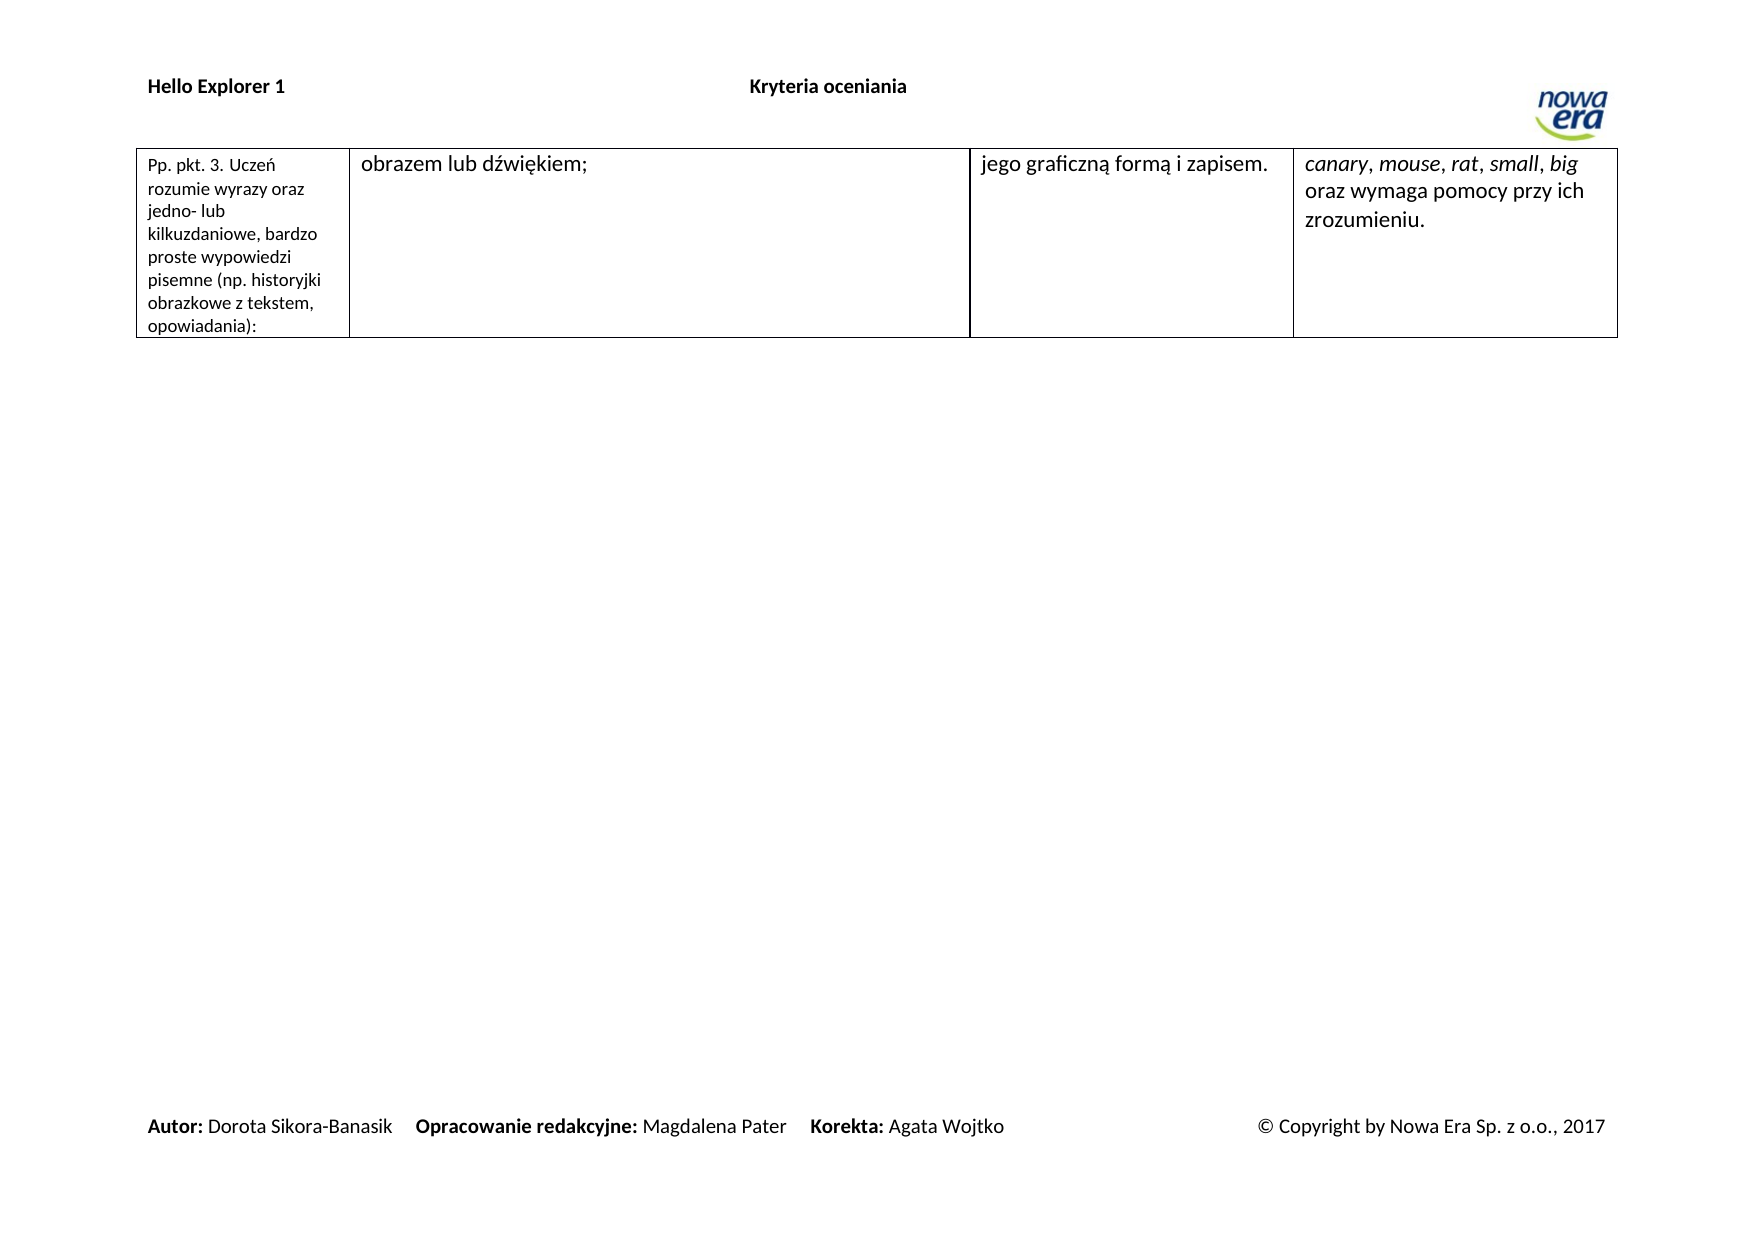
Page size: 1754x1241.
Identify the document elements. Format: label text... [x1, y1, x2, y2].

picture [1526, 83, 1621, 148]
table_cell obrazem lub dźwiękiem; [350, 149, 969, 337]
table_cell Pp. pkt. 3. Uczeń rozumie wyrazy oraz jedno- lub kilkuzdaniowe, bardzo proste wypowiedzi pisemne (np. historyjki obrazkowe z tekstem, opowiadania): [137, 149, 349, 337]
table_cell jego graficzną formą i zapisem. [971, 149, 1293, 337]
table_cell canary, mouse, rat, small, big oraz wymaga pomocy przy ich zrozumieniu. [1294, 149, 1617, 337]
